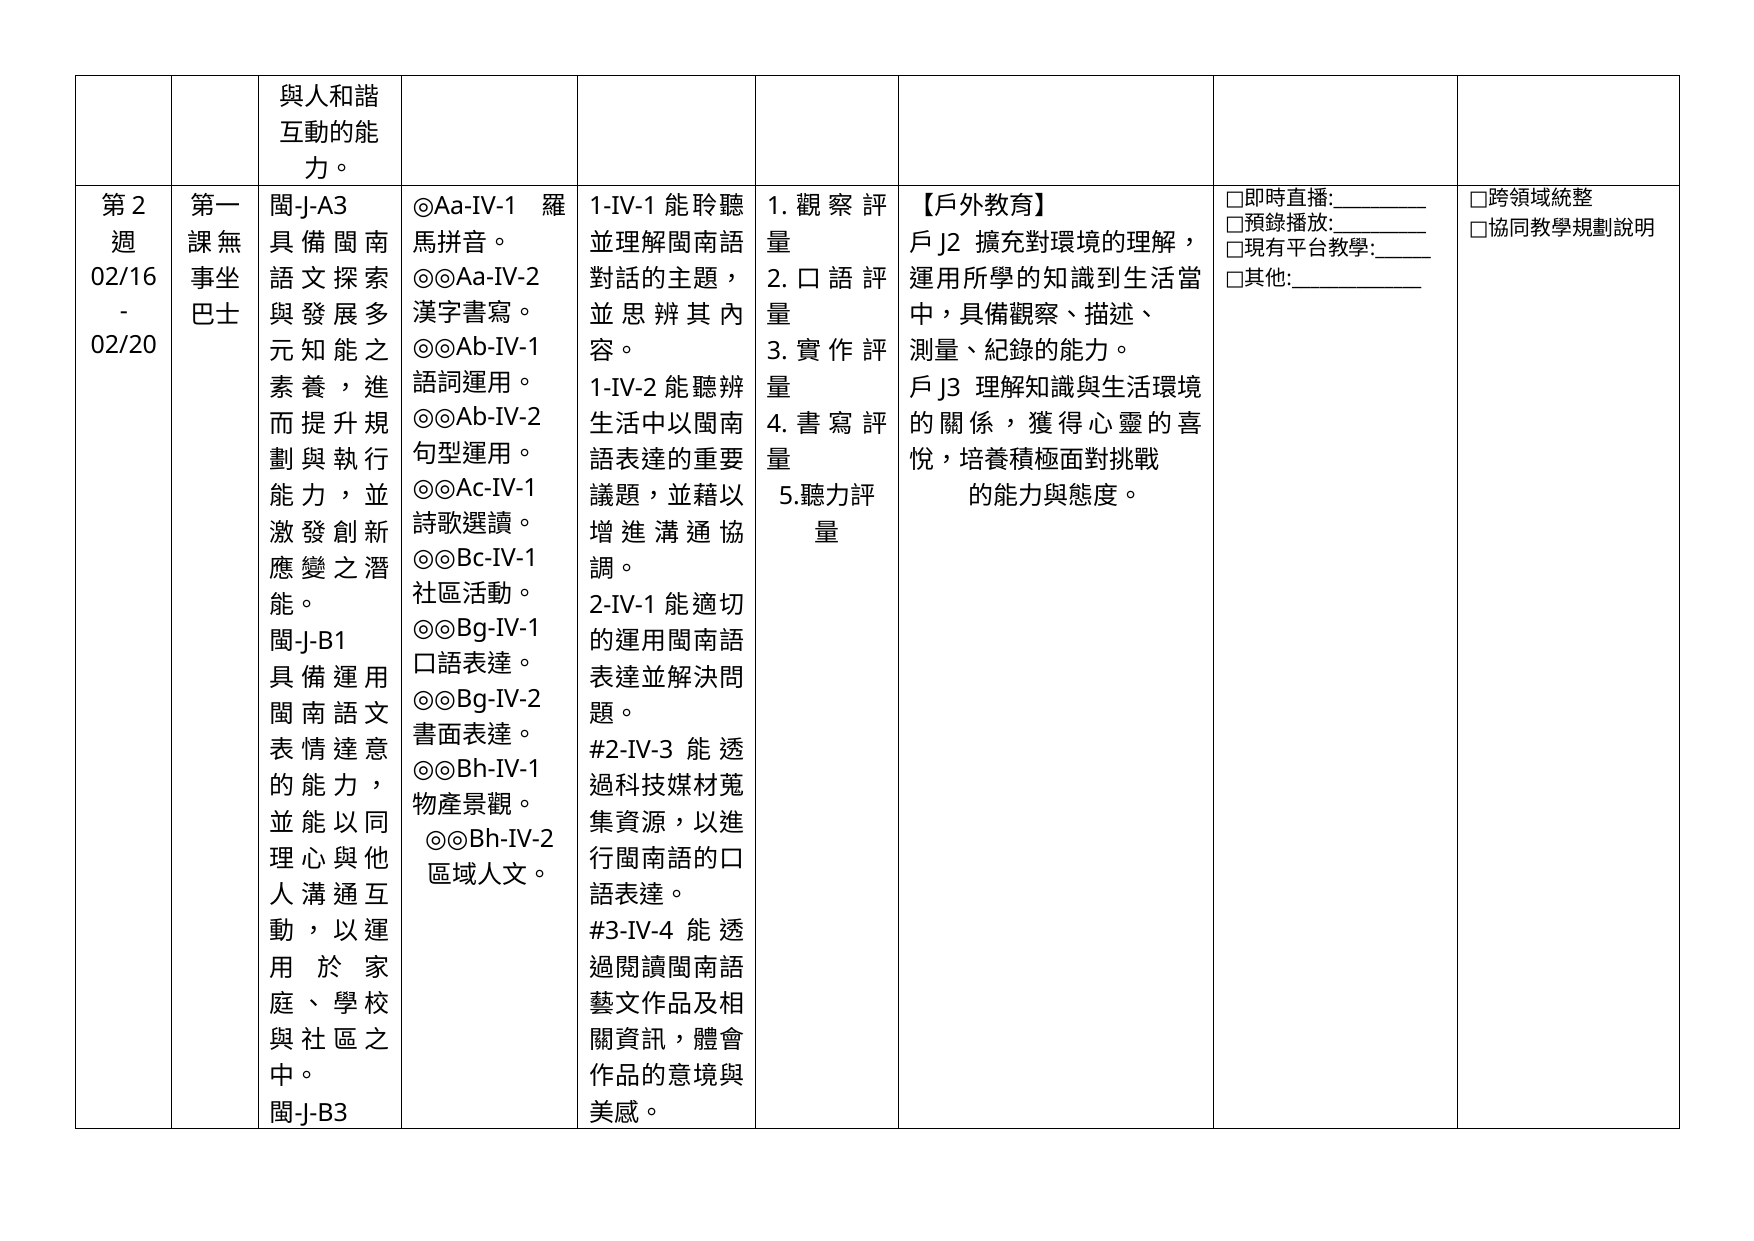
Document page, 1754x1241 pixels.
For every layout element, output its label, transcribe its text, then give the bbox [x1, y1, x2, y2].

table_cell [1458, 76, 1679, 185]
table_cell 【戶外教育】 戶J2 擴充對環境的理解，運用所學的知識到生活當中，具備觀察、描述、 測量、紀錄的能力。 戶J3 理解知識與生活環境的關係，獲得心靈的喜悅，培養積極面對挑戰 的能力與態度。 [899, 186, 1213, 1128]
table_cell □跨領域統整 □協同教學規劃說明 [1458, 186, 1679, 1128]
table_cell □即時直播:__________ □預錄播放:__________ □現有平台教學:______ □其他:______________ [1214, 186, 1457, 1128]
table_cell 1-IV-1能聆聽並理解閩南語對話的主題，並思辨其內容。 1-IV-2能聽辨生活中以閩南語表達的重要議題，並藉以增進溝通協調。 2-IV-1能適切的運用閩南語表達並解決問題。 #2-IV-3能透過科技媒材蒐集資源，以進行閩南語的口語表達。 #3-IV-4能透過閱讀閩南語藝文作品及相關資訊，體會作品的意境與美感。 [578, 186, 755, 1128]
table_cell [402, 76, 577, 185]
table_cell [578, 76, 755, 185]
table_cell 第2週 02/16-02/20 [76, 186, 171, 1128]
table_cell [76, 76, 171, 185]
table_cell [172, 76, 258, 185]
table_cell [1214, 76, 1457, 185]
table_cell 與人和諧互動的能力。 [259, 76, 401, 185]
table_cell [899, 76, 1213, 185]
table_cell [756, 76, 898, 185]
table_cell ◎Aa-IV-1 羅馬拼音。 ◎◎Aa-IV-2 漢字書寫。 ◎◎Ab-IV-1 語詞運用。 ◎◎Ab-IV-2 句型運用。 ◎◎Ac-IV-1 詩歌選讀。 ◎◎Bc-IV-1 社區活動。 ◎◎Bg-IV-1 口語表達。 ◎◎Bg-IV-2 書面表達。 ◎◎Bh-IV-1 物產景觀。 ◎◎Bh-IV-2 區域人文。 [402, 186, 577, 1128]
table_cell 閩-J-A3 具備閩南語文探索與發展多元知能之素養，進而提升規劃與執行能力，並激發創新應變之潛能。 閩-J-B1 具備運用閩南語文表情達意的能力，並能以同理心與他人溝通互動，以運用於家庭、學校與社區之中。 閩-J-B3 [259, 186, 401, 1128]
table_cell 1.觀察評量 2.口語評量 3.實作評量 4.書寫評量 5.聽力評量 [756, 186, 898, 1128]
table_cell 第一課 無事坐巴士 [172, 186, 258, 1128]
